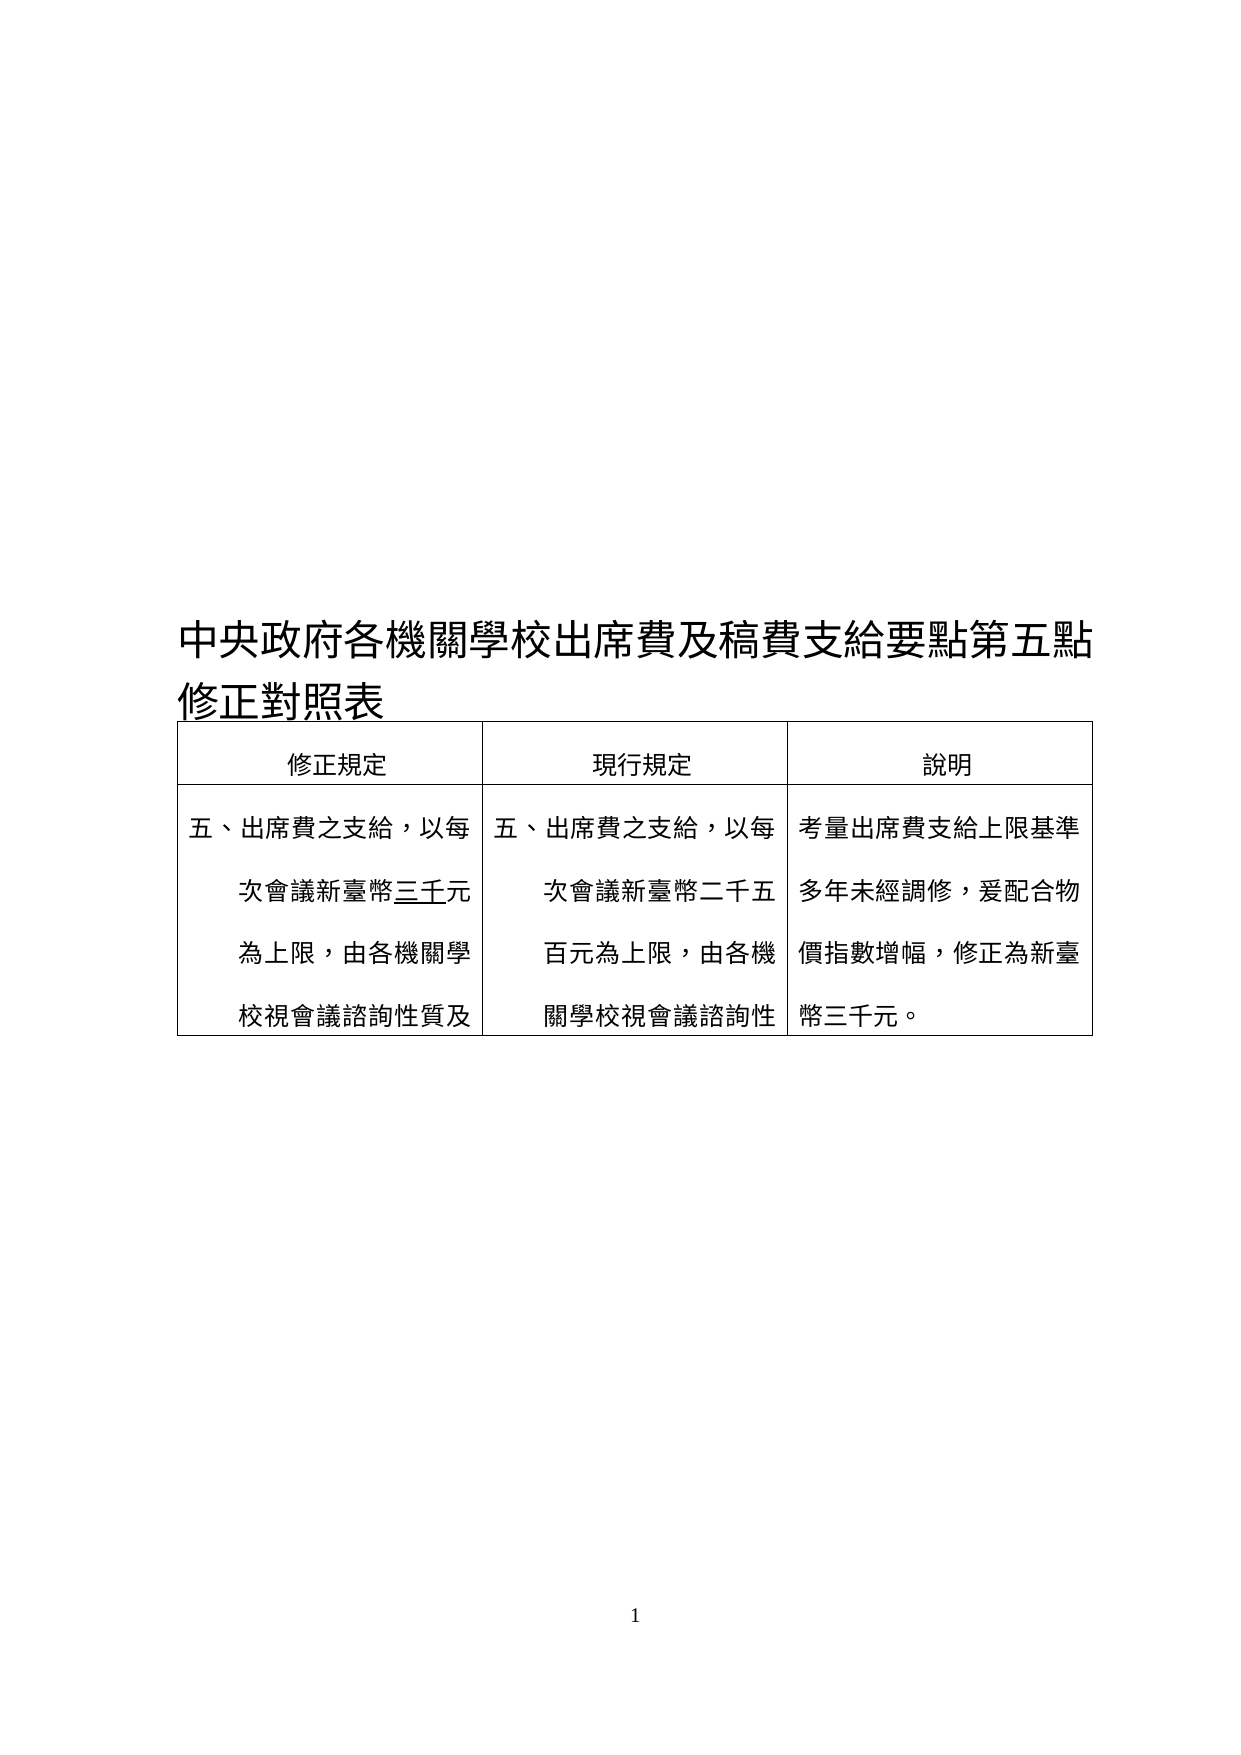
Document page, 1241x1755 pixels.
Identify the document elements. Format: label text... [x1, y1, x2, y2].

table_cell 五、出席費之支給，以每次會議新臺幣三千元為上限，由各機關學校視會議諮詢性質及 [178, 785, 482, 1035]
table_cell 考量出席費支給上限基準多年未經調修，爰配合物價指數增幅，修正為新臺幣三千元。 [788, 785, 1092, 1035]
table_header 修正規定 [178, 722, 482, 784]
table_header 說明 [788, 722, 1092, 784]
table_header 現行規定 [483, 722, 787, 784]
table_cell 五、出席費之支給，以每次會議新臺幣二千五百元為上限，由各機關學校視會議諮詢性 [483, 785, 787, 1035]
text 中央政府各機關學校出席費及稿費支給要點第五點修正對照表 [177, 596, 1107, 721]
